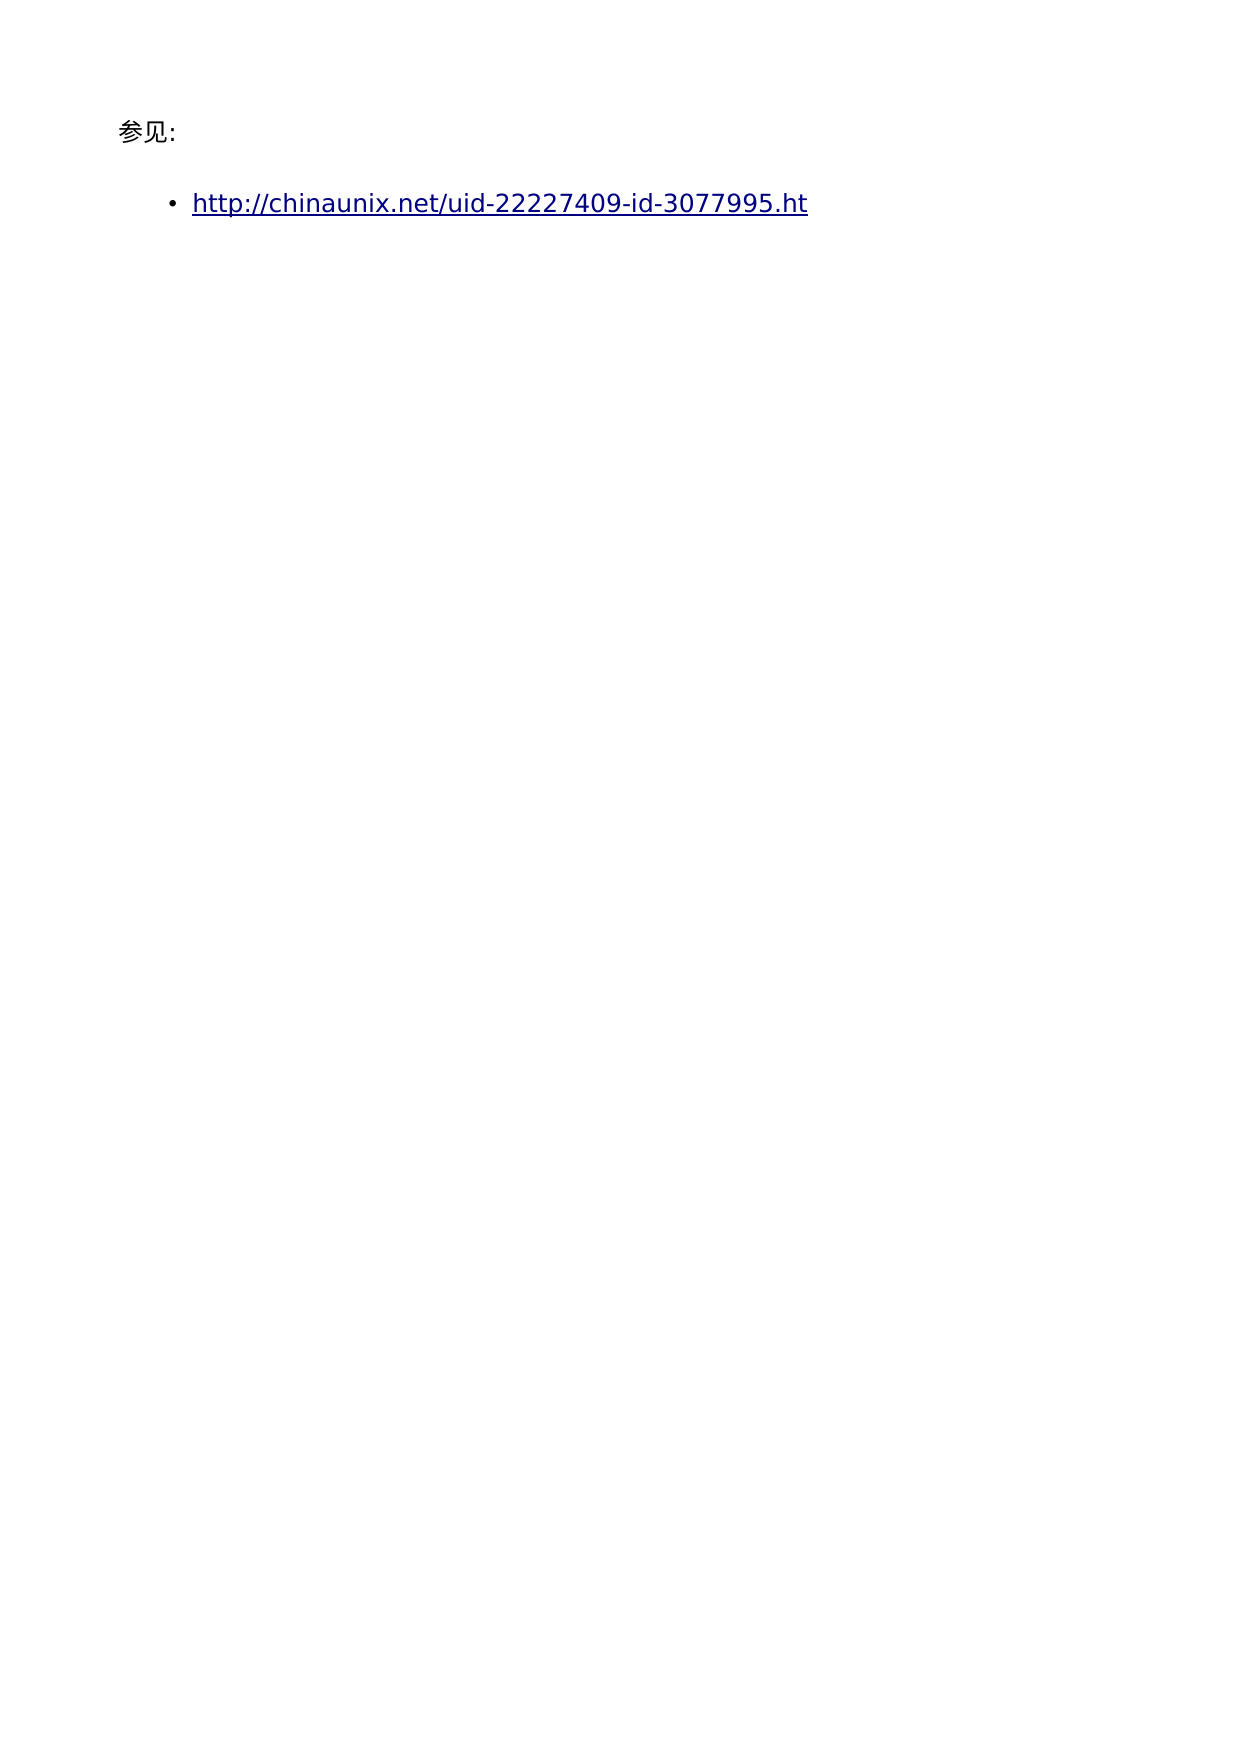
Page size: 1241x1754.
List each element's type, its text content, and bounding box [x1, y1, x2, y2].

list http://chinaunix.net/uid-22227409-id-3077995.ht [177, 189, 1122, 218]
text 参见: [118, 118, 1122, 147]
